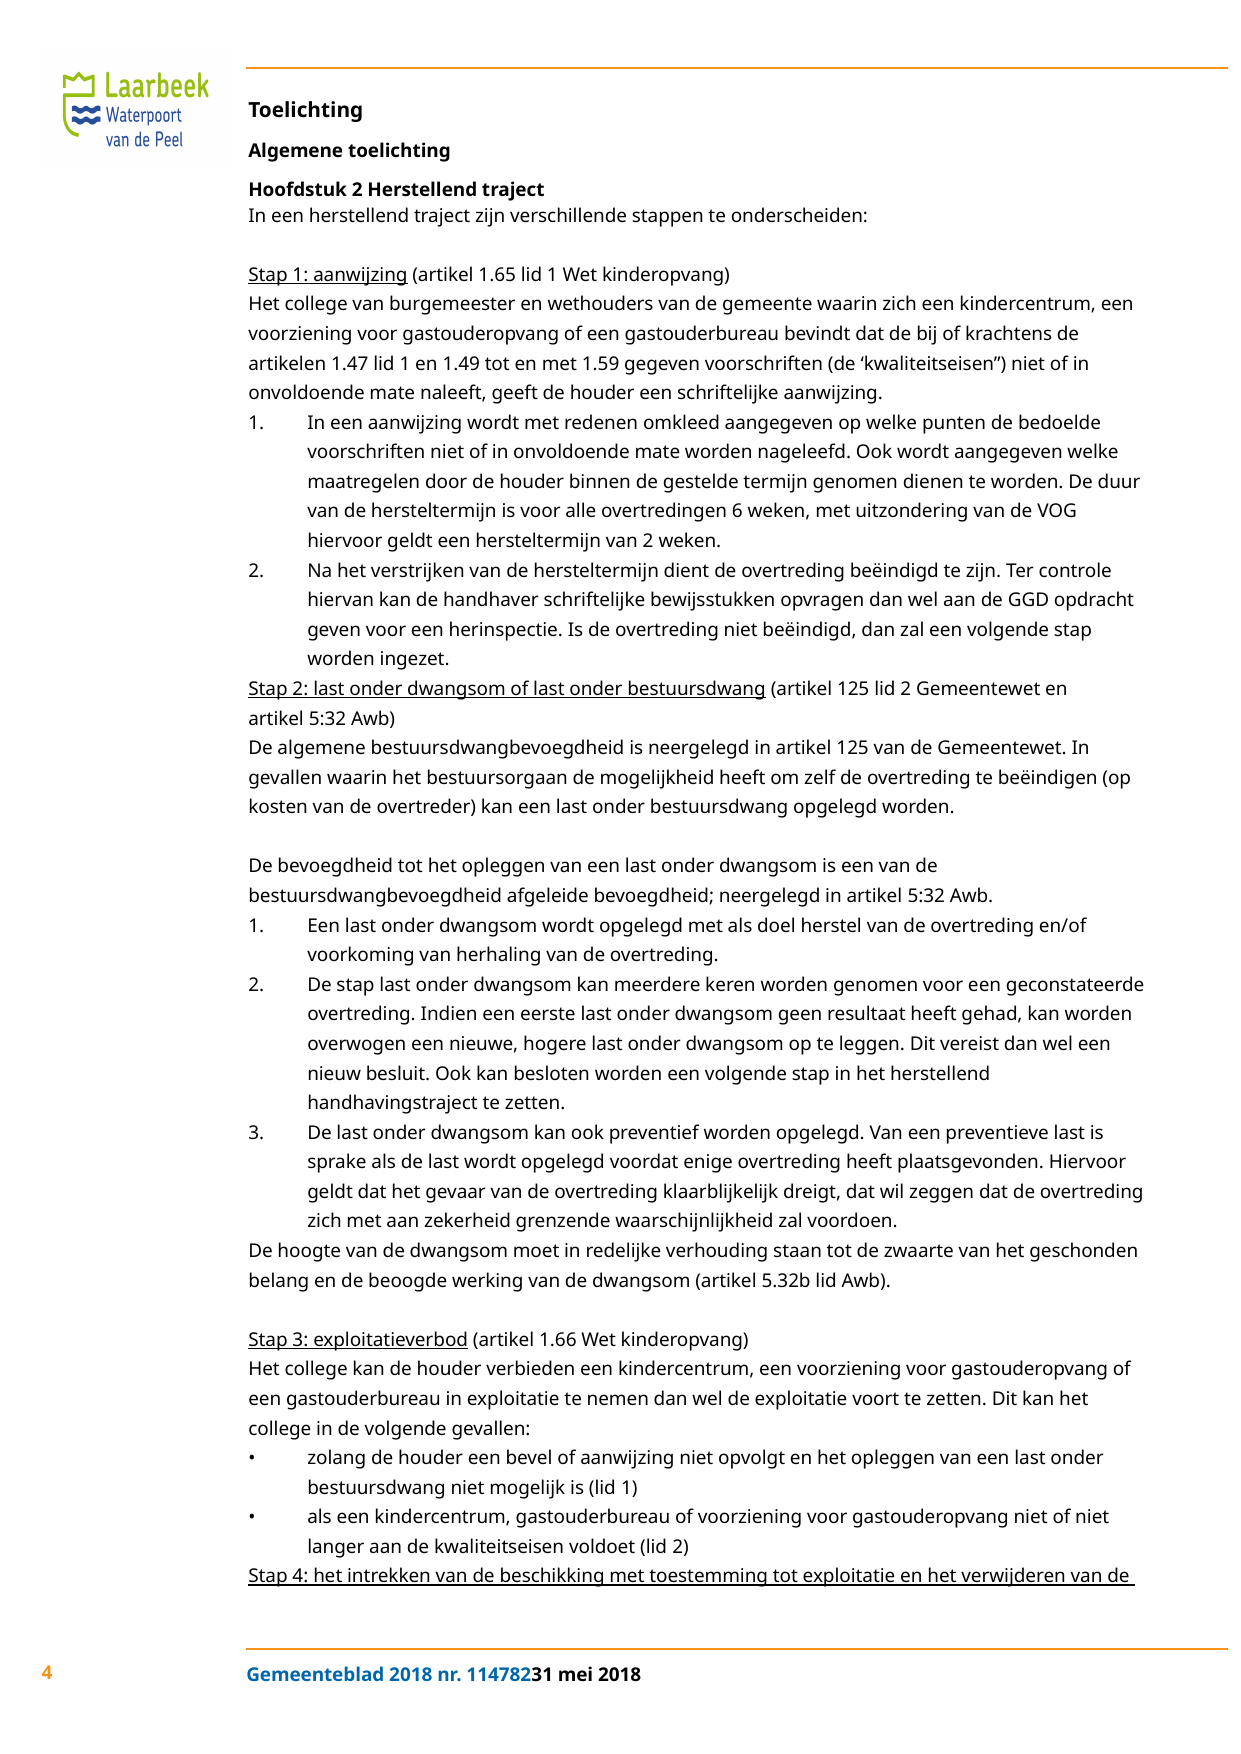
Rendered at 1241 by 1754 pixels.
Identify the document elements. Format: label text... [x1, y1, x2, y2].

list Een last onder dwangsom wordt opgelegd met als doel herstel van de overtreding en/of voorkoming van herhaling van de overtreding. [248, 912, 1152, 967]
list zolang de houder een bevel of aanwijzing niet opvolgt en het opleggen van een last onder bestuursdwang niet mogelijk is (lid 1) [248, 1444, 1152, 1500]
text Het college van burgemeester en wethouders van de gemeente waarin zich een kindercentrum, een voorziening voor gastouderopvang of een gastouderbureau bevindt dat de bij of krachtens de artikelen 1.47 lid 1 en 1.49 tot en met 1.59 gegeven voorschriften (de ‘kwaliteitseisen”) niet of in onvoldoende mate naleeft, geeft de houder een schriftelijke aanwijzing. [248, 291, 1152, 405]
text De algemene bestuursdwangbevoegdheid is neergelegd in artikel 125 van de Gemeentewet. In gevallen waarin het bestuursorgaan de mogelijkheid heeft om zelf de overtreding te beëindigen (op kosten van de overtreder) kan een last onder bestuursdwang opgelegd worden. [248, 734, 1152, 819]
list De last onder dwangsom kan ook preventief worden opgelegd. Van een preventieve last is sprake als de last wordt opgelegd voordat enige overtreding heeft plaatsgevonden. Hiervoor geldt dat het gevaar van de overtreding klaarblijkelijk dreigt, dat wil zeggen dat de overtreding zich met aan zekerheid grenzende waarschijnlijkheid zal voordoen. [248, 1119, 1152, 1233]
text Stap 2: last onder dwangsom of last onder bestuursdwang (artikel 125 lid 2 Gemeentewet en artikel 5:32 Awb) [248, 675, 1152, 731]
list als een kindercentrum, gastouderbureau of voorziening voor gastouderopvang niet of niet langer aan de kwaliteitseisen voldoet (lid 2) [248, 1503, 1152, 1559]
text Stap 4: het intrekken van de beschikking met toestemming tot exploitatie en het verwijderen van de [248, 1563, 1152, 1588]
picture [41, 47, 231, 172]
text Hoofdstuk 2 Herstellend traject [248, 176, 1152, 202]
list In een aanwijzing wordt met redenen omkleed aangegeven op welke punten de bedoelde voorschriften niet of in onvoldoende mate worden nageleefd. Ook wordt aangegeven welke maatregelen door de houder binnen de gestelde termijn genomen dienen te worden. De duur van de hersteltermijn is voor alle overtredingen 6 weken, met uitzondering van de VOG hiervoor geldt een hersteltermijn van 2 weken. [248, 409, 1152, 553]
text Het college kan de houder verbieden een kindercentrum, een voorziening voor gastouderopvang of een gastouderbureau in exploitatie te nemen dan wel de exploitatie voort te zetten. Dit kan het college in de volgende gevallen: [248, 1356, 1152, 1441]
text Stap 3: exploitatieverbod (artikel 1.66 Wet kinderopvang) [248, 1326, 1152, 1352]
text Toelichting [248, 95, 1152, 123]
text De hoogte van de dwangsom moet in redelijke verhouding staan tot de zwaarte van het geschonden belang en de beoogde werking van de dwangsom (artikel 5.32b lid Awb). [248, 1237, 1152, 1293]
text Stap 1: aanwijzing (artikel 1.65 lid 1 Wet kinderopvang) [248, 261, 1152, 287]
list Na het verstrijken van de hersteltermijn dient de overtreding beëindigd te zijn. Ter controle hiervan kan de handhaver schriftelijke bewijsstukken opvragen dan wel aan de GGD opdracht geven voor een herinspectie. Is de overtreding niet beëindigd, dan zal een volgende stap worden ingezet. [248, 557, 1152, 671]
text De bevoegdheid tot het opleggen van een last onder dwangsom is een van de bestuursdwangbevoegdheid afgeleide bevoegdheid; neergelegd in artikel 5:32 Awb. [248, 853, 1152, 908]
text In een herstellend traject zijn verschillende stappen te onderscheiden: [248, 202, 1152, 228]
list De stap last onder dwangsom kan meerdere keren worden genomen voor een geconstateerde overtreding. Indien een eerste last onder dwangsom geen resultaat heeft gehad, kan worden overwogen een nieuwe, hogere last onder dwangsom op te leggen. Dit vereist dan wel een nieuw besluit. Ook kan besloten worden een volgende stap in het herstellend handhavingstraject te zetten. [248, 971, 1152, 1115]
text Algemene toelichting [248, 137, 1152, 163]
